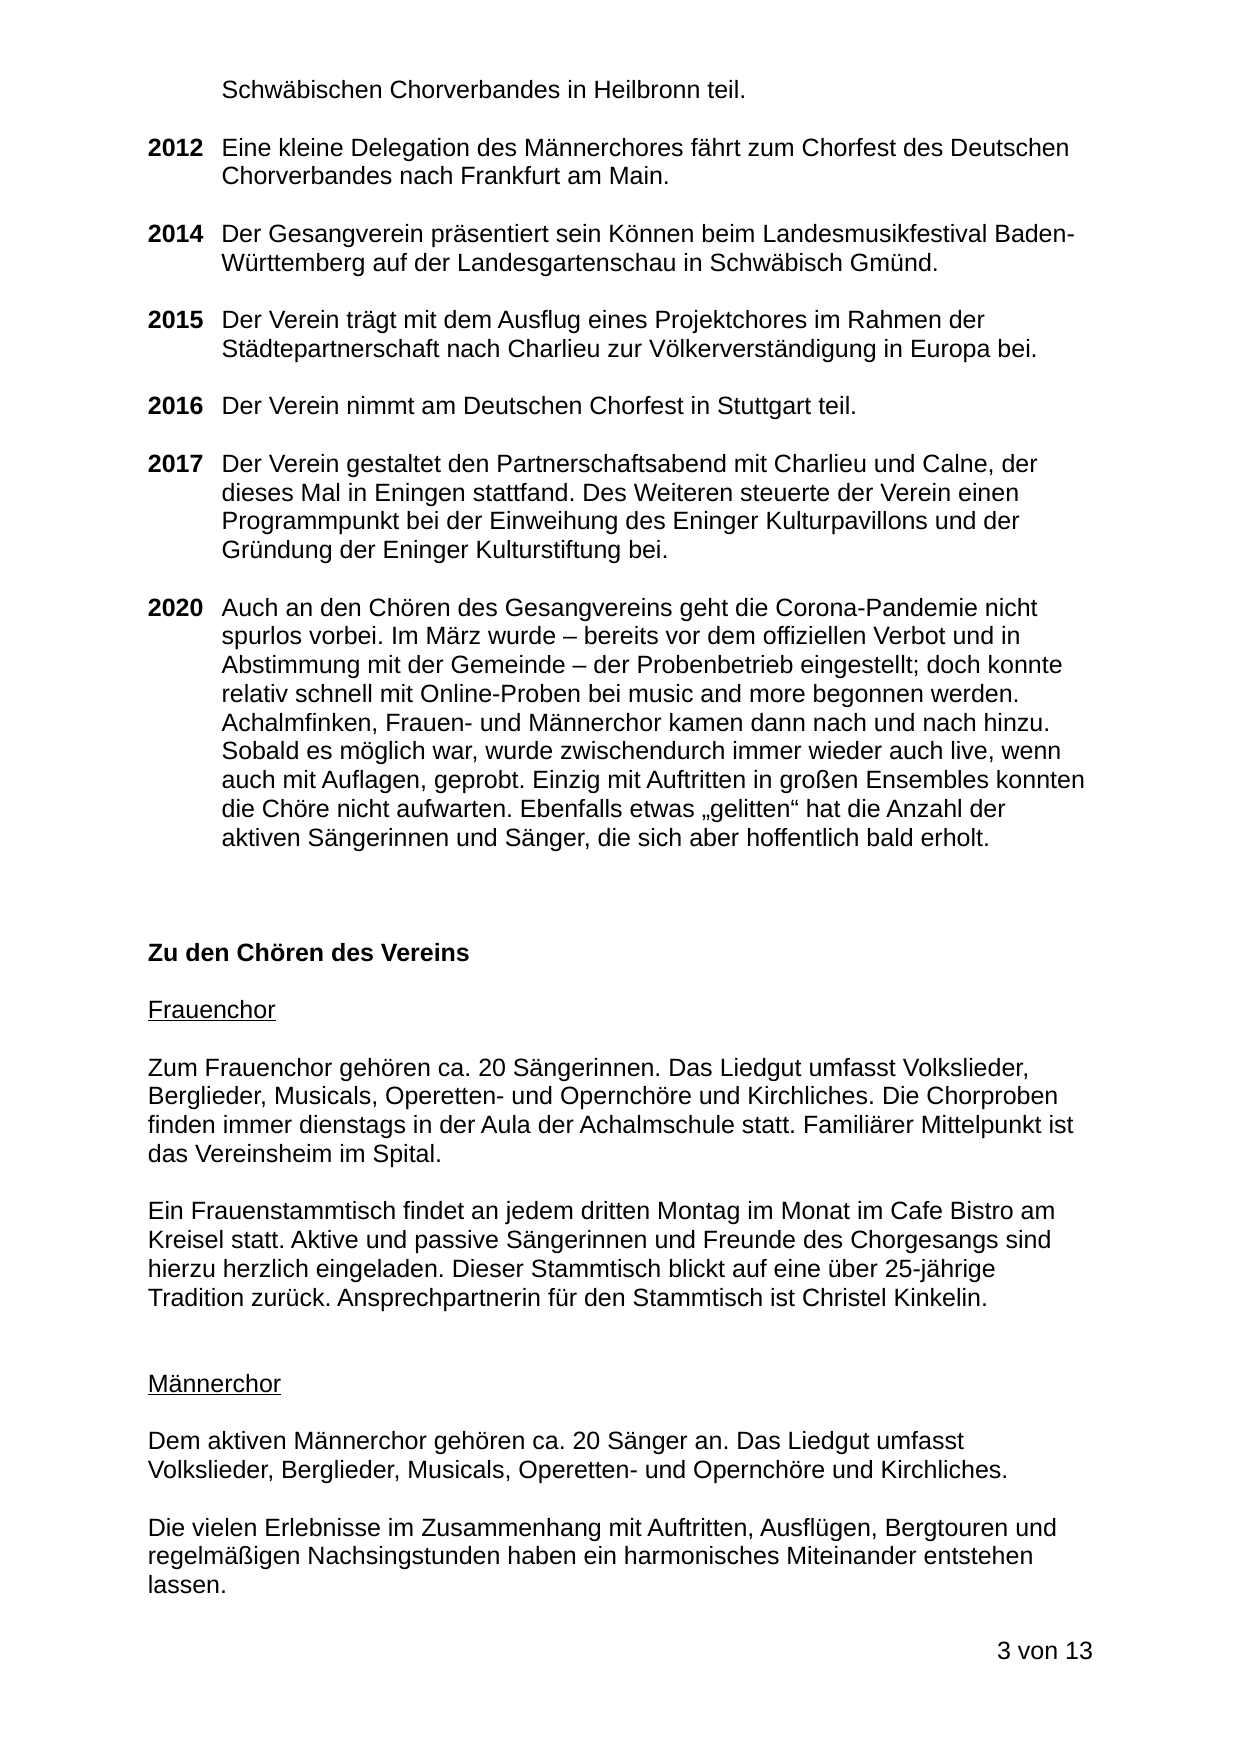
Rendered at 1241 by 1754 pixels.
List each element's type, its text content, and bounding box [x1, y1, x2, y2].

text Ein Frauenstammtisch findet an jedem dritten Montag im Monat im Cafe Bistro am Kreisel statt. Aktive und passive Sängerinnen und Freunde des Chorgesangs sind hierzu herzlich eingeladen. Dieser Stammtisch blickt auf eine über 25-jährige Tradition zurück. Ansprechpartnerin für den Stammtisch ist Christel Kinkelin. [148, 1196, 1093, 1311]
text auch mit Auflagen, geprobt. Einzig mit Auftritten in großen Ensembles konnten [148, 765, 1093, 794]
text Schwäbischen Chorverbandes in Heilbronn teil. [148, 75, 1093, 104]
text relativ schnell mit Online-Proben bei music and more begonnen werden. [148, 679, 1093, 707]
text Chorverbandes nach Frankfurt am Main. [148, 161, 1093, 190]
text Frauenchor [148, 995, 1093, 1024]
text 2012 Eine kleine Delegation des Männerchores fährt zum Chorfest des Deutschen [148, 132, 1093, 161]
text Zum Frauenchor gehören ca. 20 Sängerinnen. Das Liedgut umfasst Volkslieder, Berglieder, Musicals, Operetten- und Opernchöre und Kirchliches. Die Chorproben finden immer dienstags in der Aula der Achalmschule statt. Familiärer Mittelpunkt ist das Vereinsheim im Spital. [148, 1052, 1093, 1167]
text spurlos vorbei. Im März wurde – bereits vor dem offiziellen Verbot und in [148, 621, 1093, 650]
text 2014 Der Gesangverein präsentiert sein Können beim Landesmusikfestival Baden-Württemberg auf der Landesgartenschau in Schwäbisch Gmünd. [148, 219, 1093, 276]
text Männerchor [148, 1369, 1093, 1397]
text Achalmfinken, Frauen- und Männerchor kamen dann nach und nach hinzu. [148, 707, 1093, 736]
text Städtepartnerschaft nach Charlieu zur Völkerverständigung in Europa bei. [148, 334, 1093, 362]
text 2020 Auch an den Chören des Gesangvereins geht die Corona-Pandemie nicht [148, 592, 1093, 621]
text Zu den Chören des Vereins [148, 937, 1093, 966]
text 2016 Der Verein nimmt am Deutschen Chorfest in Stuttgart teil. [148, 391, 1093, 420]
text aktiven Sängerinnen und Sänger, die sich aber hoffentlich bald erholt. [148, 822, 1093, 851]
text dieses Mal in Eningen stattfand. Des Weiteren steuerte der Verein einen [148, 477, 1093, 506]
text 2017 Der Verein gestaltet den Partnerschaftsabend mit Charlieu und Calne, der [148, 449, 1093, 477]
text Programmpunkt bei der Einweihung des Eninger Kulturpavillons und der Gründung der Eninger Kulturstiftung bei. [221, 506, 1093, 564]
text Sobald es möglich war, wurde zwischendurch immer wieder auch live, wenn [148, 736, 1093, 765]
text Die vielen Erlebnisse im Zusammenhang mit Auftritten, Ausflügen, Bergtouren und regelmäßigen Nachsingstunden haben ein harmonisches Miteinander entstehen lassen. [148, 1512, 1093, 1599]
text Abstimmung mit der Gemeinde – der Probenbetrieb eingestellt; doch konnte [148, 650, 1093, 679]
text 2015 Der Verein trägt mit dem Ausflug eines Projektchores im Rahmen der [148, 305, 1093, 334]
text die Chöre nicht aufwarten. Ebenfalls etwas „gelitten“ hat die Anzahl der [148, 794, 1093, 822]
text Dem aktiven Männerchor gehören ca. 20 Sänger an. Das Liedgut umfasst Volkslieder, Berglieder, Musicals, Operetten- und Opernchöre und Kirchliches. [148, 1426, 1093, 1484]
